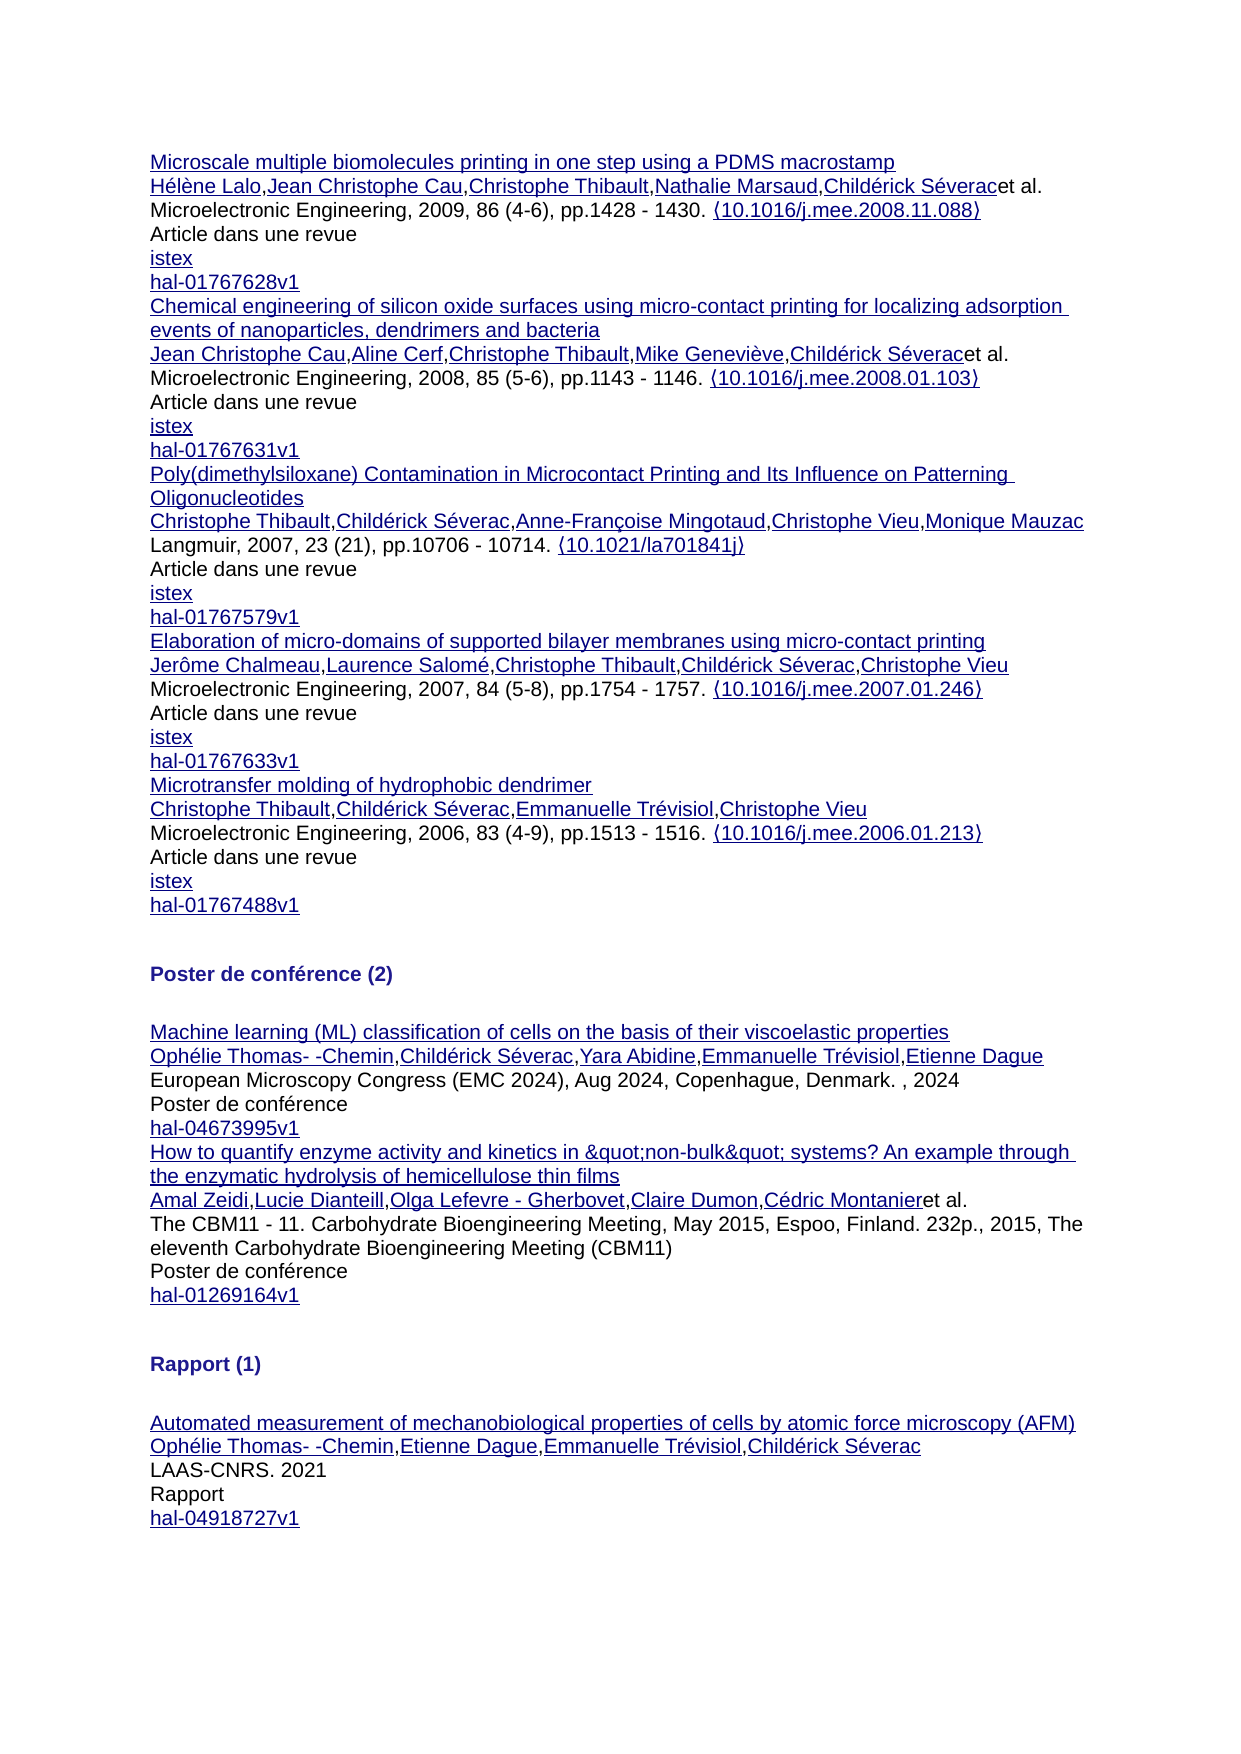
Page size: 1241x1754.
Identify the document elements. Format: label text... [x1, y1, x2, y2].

table_cell Chemical engineering of silicon oxide surfaces using micro-contact printing for localizing adsorption events of nanoparticles, dendrimers and bacteria Jean Christophe Cau,Aline Cerf,Christophe Thibault,Mike Geneviève,Childérick Séveracet al. Microelectronic Engineering, 2008, 85 (5-6), pp.1143 - 1146. ⟨10.1016/j.mee.2008.01.103⟩ Article dans une revue istex hal-01767631v1 [150, 294, 1090, 461]
table_cell Elaboration of micro-domains of supported bilayer membranes using micro-contact printing Jerôme Chalmeau,Laurence Salomé,Christophe Thibault,Childérick Séverac,Christophe Vieu Microelectronic Engineering, 2007, 84 (5-8), pp.1754 - 1757. ⟨10.1016/j.mee.2007.01.246⟩ Article dans une revue istex hal-01767633v1 [150, 629, 1090, 773]
subtitle Poster de conférence (2) [150, 961, 1090, 985]
table_header Machine learning (ML) classification of cells on the basis of their viscoelastic properties Ophélie Thomas- -Chemin,Childérick Séverac,Yara Abidine,Emmanuelle Trévisiol,Etienne Dague European Microscopy Congress (EMC 2024), Aug 2024, Copenhague, Denmark. , 2024 Poster de conférence hal-04673995v1 [150, 1020, 1090, 1139]
table_cell How to quantify enzyme activity and kinetics in &quot;non-bulk&quot; systems? An example through the enzymatic hydrolysis of hemicellulose thin films Amal Zeidi,Lucie Dianteill,Olga Lefevre - Gherbovet,Claire Dumon,Cédric Montanieret al. The CBM11 - 11. Carbohydrate Bioengineering Meeting, May 2015, Espoo, Finland. 232p., 2015, The eleventh Carbohydrate Bioengineering Meeting (CBM11) Poster de conférence hal-01269164v1 [150, 1140, 1090, 1307]
table_cell Microtransfer molding of hydrophobic dendrimer Christophe Thibault,Childérick Séverac,Emmanuelle Trévisiol,Christophe Vieu Microelectronic Engineering, 2006, 83 (4-9), pp.1513 - 1516. ⟨10.1016/j.mee.2006.01.213⟩ Article dans une revue istex hal-01767488v1 [150, 773, 1090, 917]
table_cell Microscale multiple biomolecules printing in one step using a PDMS macrostamp Hélène Lalo,Jean Christophe Cau,Christophe Thibault,Nathalie Marsaud,Childérick Séveracet al. Microelectronic Engineering, 2009, 86 (4-6), pp.1428 - 1430. ⟨10.1016/j.mee.2008.11.088⟩ Article dans une revue istex hal-01767628v1 [150, 150, 1090, 294]
table_cell Poly(dimethylsiloxane) Contamination in Microcontact Printing and Its Influence on Patterning Oligonucleotides Christophe Thibault,Childérick Séverac,Anne-Françoise Mingotaud,Christophe Vieu,Monique Mauzac Langmuir, 2007, 23 (21), pp.10706 - 10714. ⟨10.1021/la701841j⟩ Article dans une revue istex hal-01767579v1 [150, 461, 1090, 629]
subtitle Rapport (1) [150, 1352, 1090, 1376]
table_header Automated measurement of mechanobiological properties of cells by atomic force microscopy (AFM) Ophélie Thomas- -Chemin,Etienne Dague,Emmanuelle Trévisiol,Childérick Séverac LAAS-CNRS. 2021 Rapport hal-04918727v1 [150, 1410, 1090, 1530]
